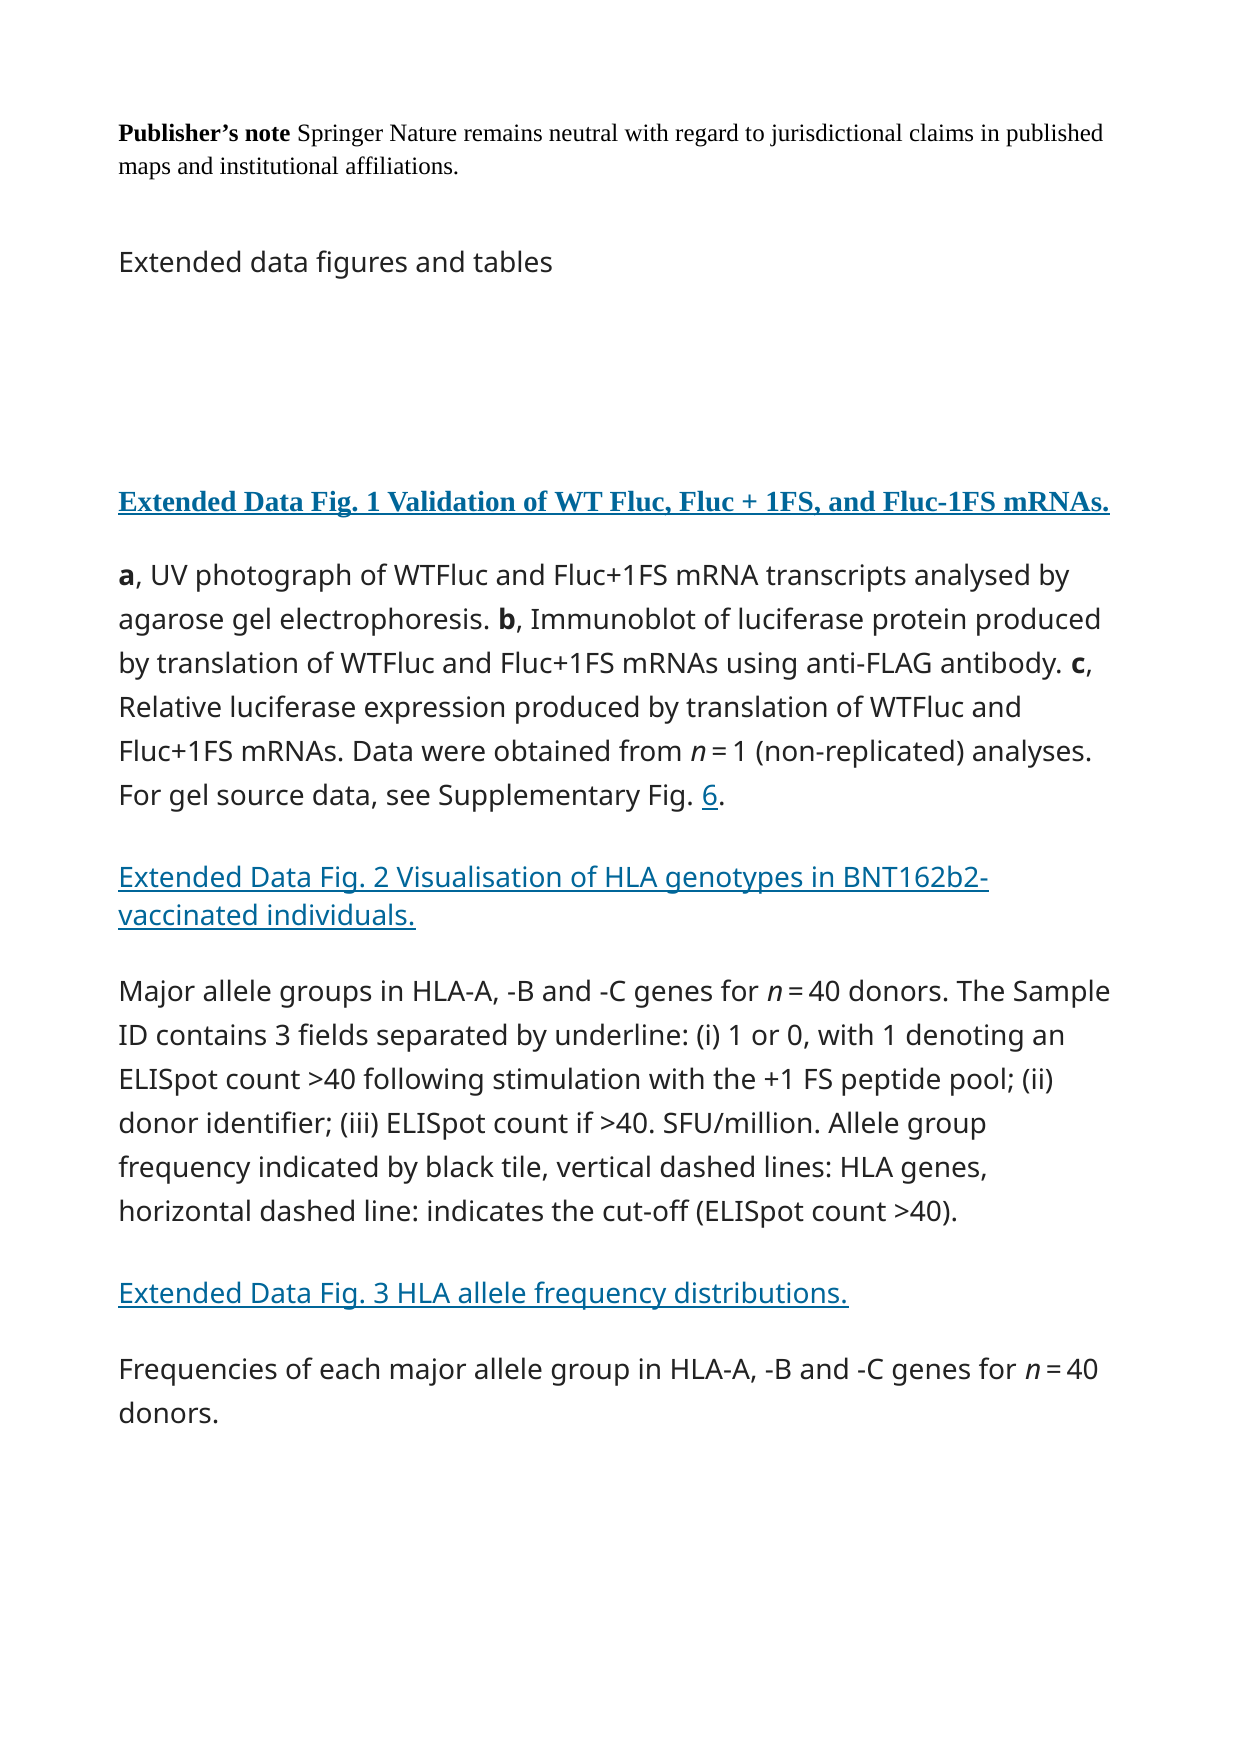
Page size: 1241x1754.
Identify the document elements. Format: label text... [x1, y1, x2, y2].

text a, UV photograph of WTFluc and Fluc+1FS mRNA transcripts analysed by agarose gel electrophoresis. b, Immunoblot of luciferase protein produced by translation of WTFluc and Fluc+1FS mRNAs using anti-FLAG antibody. c, Relative luciferase expression produced by translation of WTFluc and Fluc+1FS mRNAs. Data were obtained from n = 1 (non-replicated) analyses. For gel source data, see Supplementary Fig. 6. [118, 555, 1122, 814]
subtitle Extended Data Fig. 1 Validation of WT Fluc, Fluc + 1FS, and Fluc-1FS mRNAs. [118, 484, 1122, 518]
subtitle Extended Data Fig. 2 Visualisation of HLA genotypes in BNT162b2-vaccinated individuals. [118, 857, 1122, 934]
subtitle Extended Data Fig. 3 HLA allele frequency distributions. [118, 1273, 1122, 1312]
subtitle Extended data figures and tables [118, 242, 1122, 281]
text Publisher’s note Springer Nature remains neutral with regard to jurisdictional claims in published maps and institutional affiliations. [118, 118, 1122, 180]
text Frequencies of each major allele group in HLA-A, -B and -C genes for n = 40 donors. [118, 1349, 1122, 1432]
text Major allele groups in HLA-A, -B and -C genes for n = 40 donors. The Sample ID contains 3 fields separated by underline: (i) 1 or 0, with 1 denoting an ELISpot count >40 following stimulation with the +1 FS peptide pool; (ii) donor identifier; (iii) ELISpot count if >40. SFU/million. Allele group frequency indicated by black tile, vertical dashed lines: HLA genes, horizontal dashed line: indicates the cut-off (ELISpot count >40). [118, 971, 1122, 1230]
